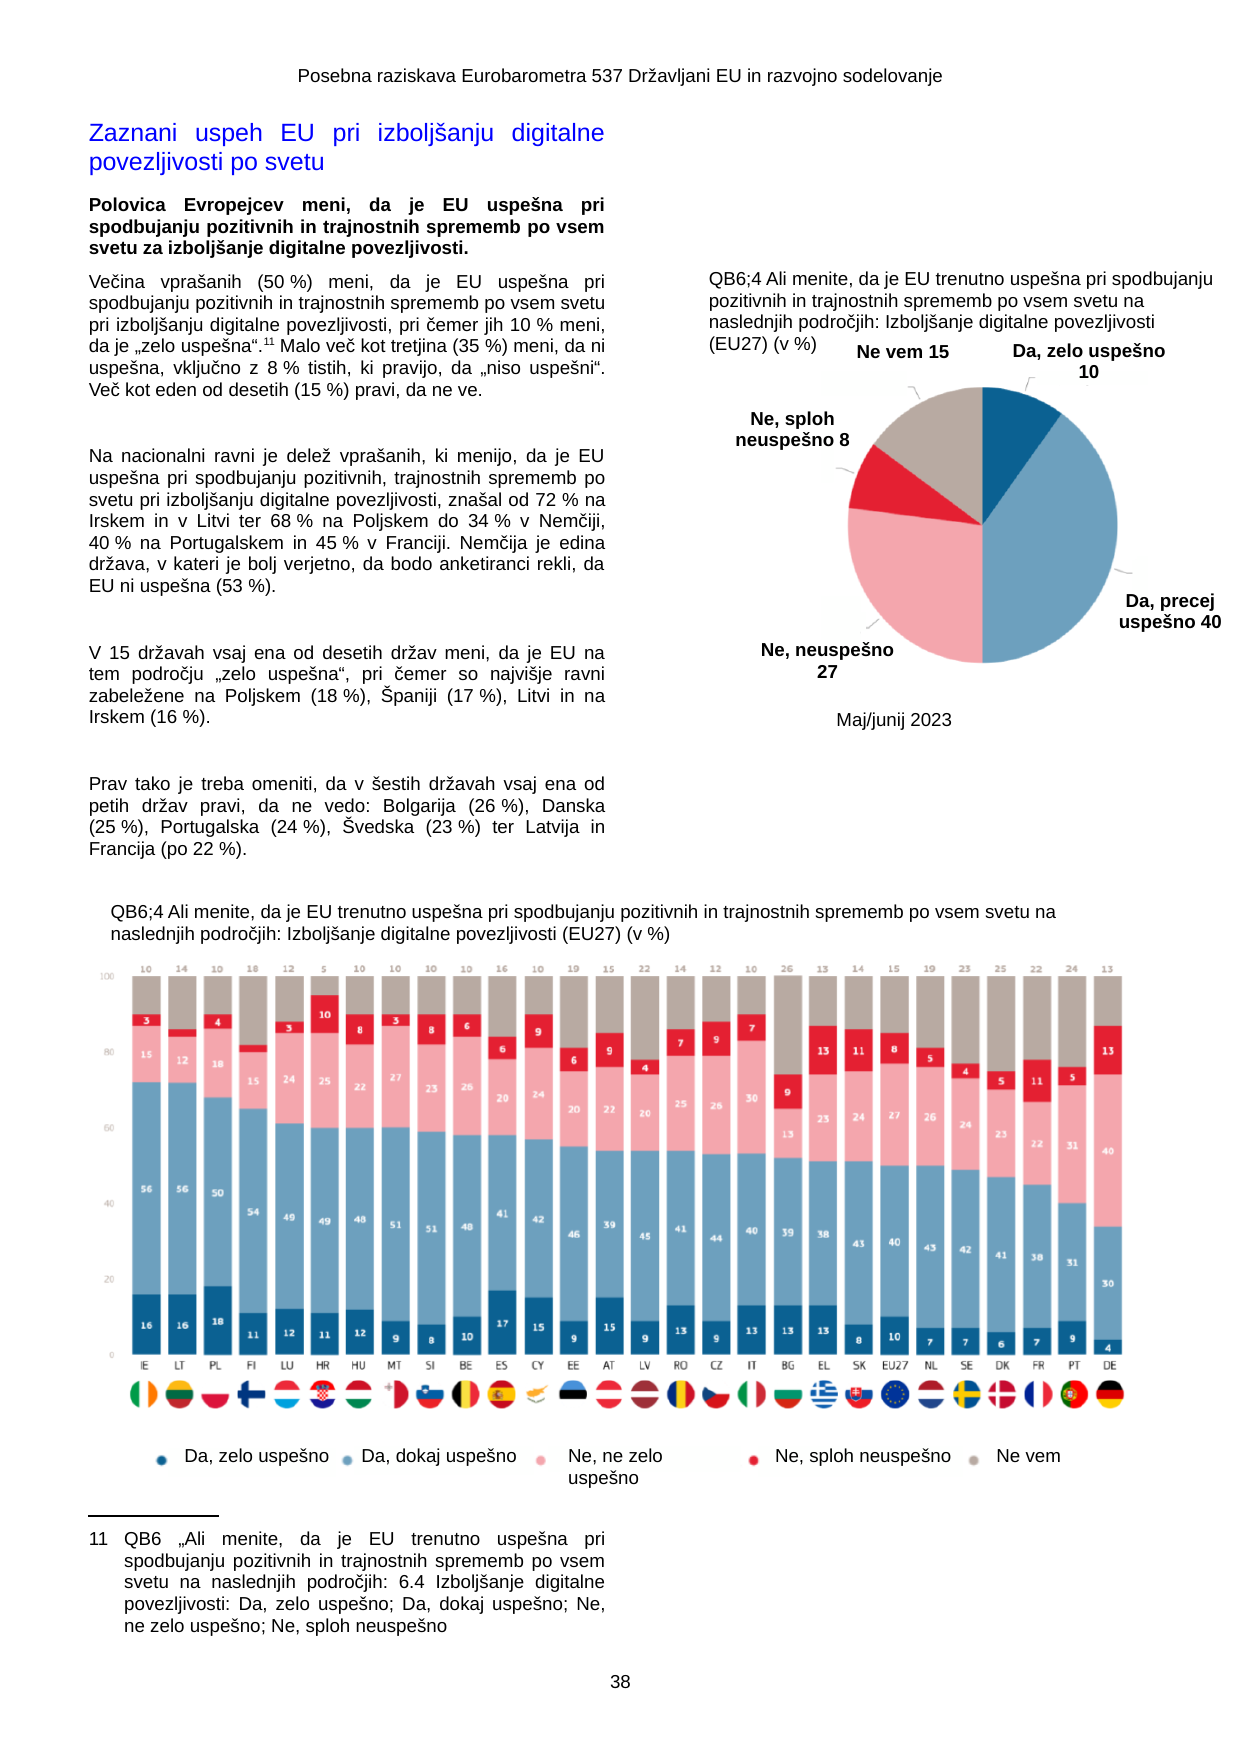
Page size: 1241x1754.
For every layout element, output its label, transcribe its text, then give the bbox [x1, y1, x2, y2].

picture [93, 960, 1130, 1419]
picture [821, 371, 1148, 666]
picture [140, 1437, 982, 1477]
text Polovica Evropejcev meni, da je EU uspešna pri spodbujanju pozitivnih in trajnostnih sprememb po vsem svetu za izboljšanje digitalne povezljivosti. [88, 194, 605, 259]
text V 15 državah vsaj ena od desetih držav meni, da je EU na tem področju „zelo uspešna“, pri čemer so najvišje ravni zabeležene na Poljskem (18 %), Španiji (17 %), Litvi in na Irskem (16 %). [88, 641, 605, 728]
subtitle 5. Zaznani uspeh EU pri izboljšanju digitalne povezljivosti po svetu [88, 118, 605, 176]
text QB6 „Ali menite, da je EU trenutno uspešna pri spodbujanju pozitivnih in trajnostnih sprememb po vsem svetu na naslednjih področjih: 6.4 Izboljšanje digitalne povezljivosti: Da, zelo uspešno; Da, dokaj uspešno; Ne, ne zelo uspešno; Ne, sploh neuspešno [88, 1528, 605, 1636]
text Prav tako je treba omeniti, da v šestih državah vsaj ena od petih držav pravi, da ne vedo: Bolgarija (26 %), Danska (25 %), Portugalska (24 %), Švedska (23 %) ter Latvija in Francija (po 22 %). [88, 773, 605, 859]
text Večina vprašanih (50 %) meni, da je EU uspešna pri spodbujanju pozitivnih in trajnostnih sprememb po vsem svetu pri izboljšanju digitalne povezljivosti, pri čemer jih 10 % meni, da je „zelo uspešna“. Malo več kot tretjina (35 %) meni, da ni uspešna, vključno z 8 % tistih, ki pravijo, da „niso uspešni“. Več kot eden od desetih (15 %) pravi, da ne ve. [88, 271, 605, 400]
text Na nacionalni ravni je delež vprašanih, ki menijo, da je EU uspešna pri spodbujanju pozitivnih, trajnostnih sprememb po svetu pri izboljšanju digitalne povezljivosti, znašal od 72 % na Irskem in v Litvi ter 68 % na Poljskem do 34 % v Nemčiji, 40 % na Portugalskem in 45 % v Franciji. Nemčija je edina država, v kateri je bolj verjetno, da bodo anketiranci rekli, da EU ni uspešna (53 %). [88, 445, 605, 596]
